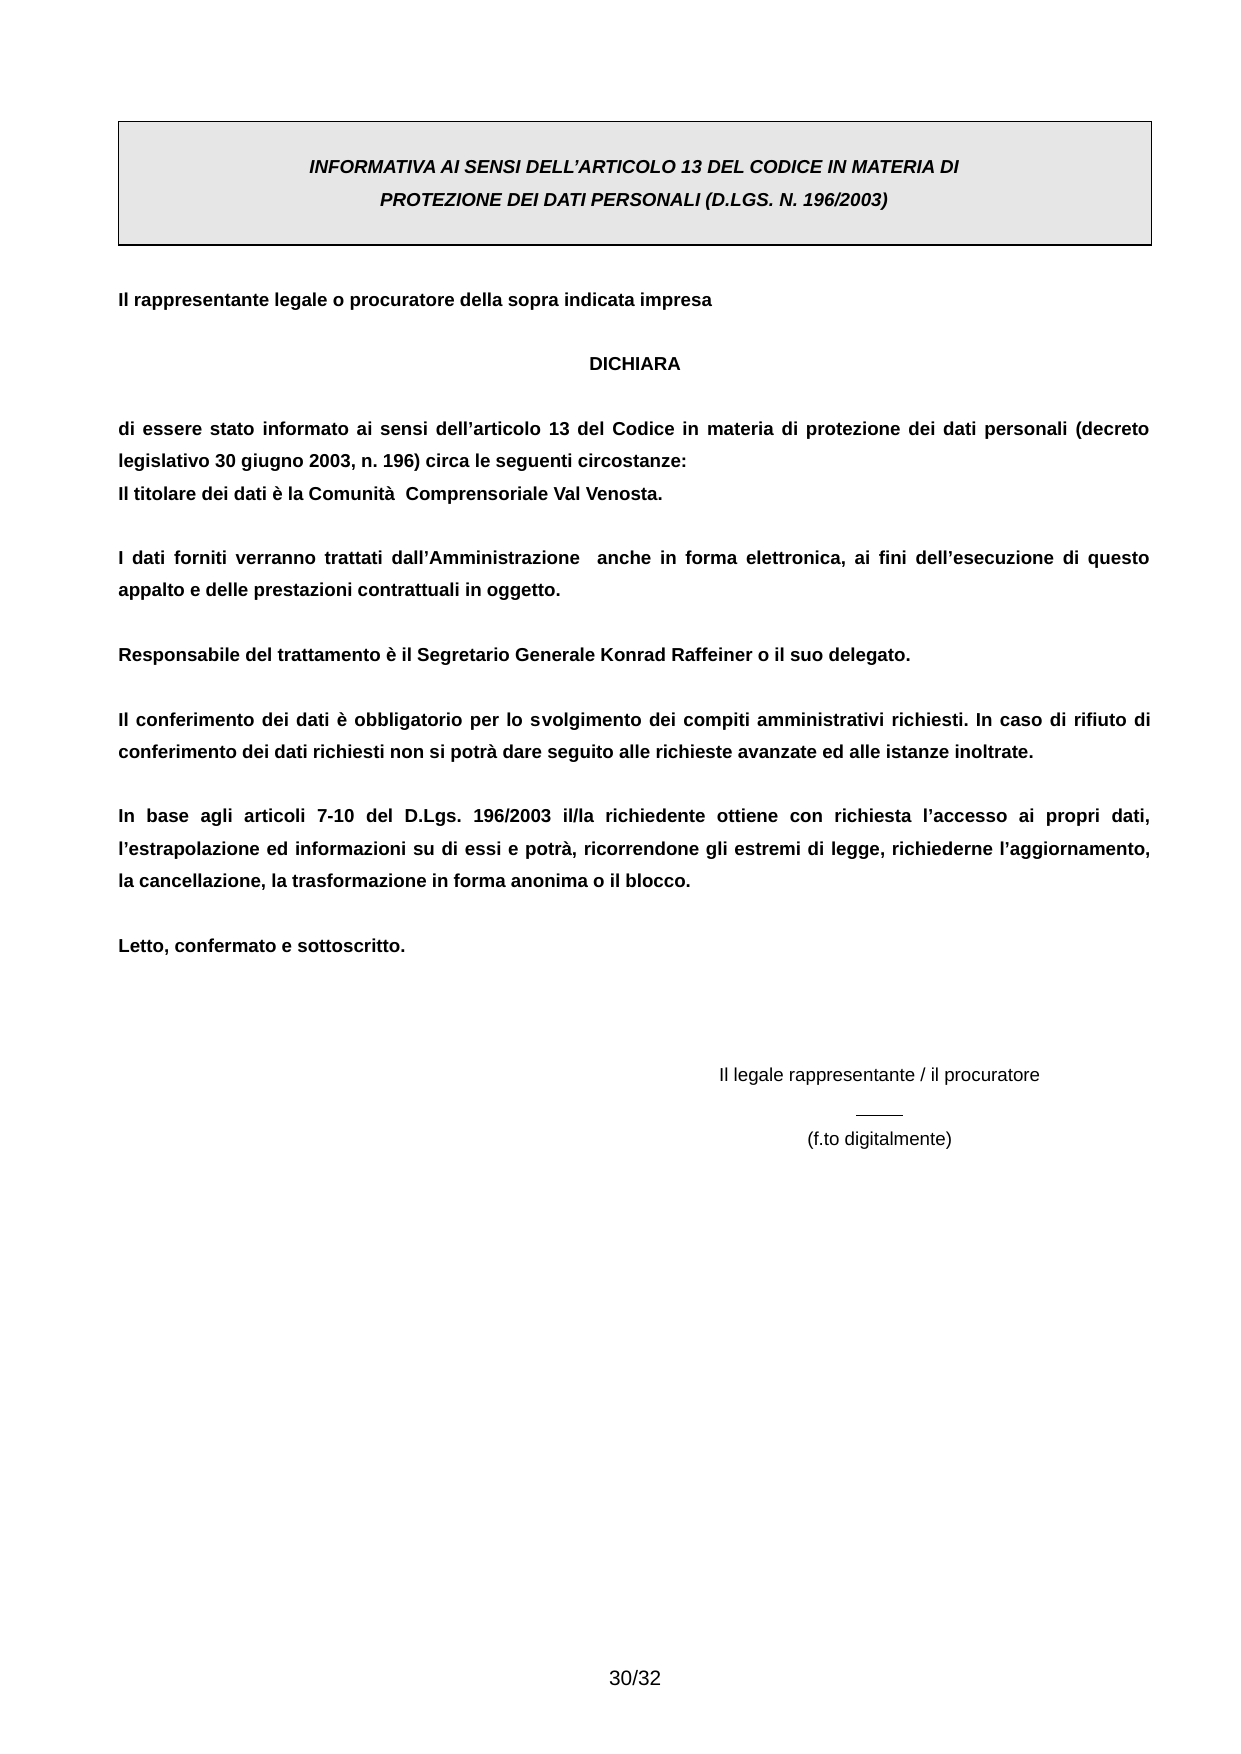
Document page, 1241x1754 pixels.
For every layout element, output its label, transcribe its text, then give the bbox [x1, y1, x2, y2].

text In base agli articoli 7-10 del D.Lgs. 196/2003 il/la richiedente ottiene con richiesta l’accesso ai propri dati, l’estrapolazione ed informazioni su di essi e potrà, ricorrendone gli estremi di legge, richiederne l’aggiornamento, la cancellazione, la trasformazione in forma anonima o il blocco. [118, 805, 1152, 891]
text Il conferimento dei dati è obbligatorio per lo svolgimento dei compiti amministrativi richiesti. In caso di rifiuto di conferimento dei dati richiesti non si potrà dare seguito alle richieste avanzate ed alle istanze inoltrate. [118, 708, 1152, 762]
text Il titolare dei dati è la Comunità Comprensoriale Val Venosta. [118, 482, 1152, 504]
text Responsabile del trattamento è il Segretario Generale Konrad Raffeiner o il suo delegato. [118, 644, 1152, 665]
text I dati forniti verranno trattati dall’Amministrazione anche in forma elettronica, ai fini dell’esecuzione di questo appalto e delle prestazioni contrattuali in oggetto. [118, 547, 1152, 601]
text PROTEZIONE DEI DATI PERSONALI (D.LGS. N. 196/2003) [119, 185, 1151, 210]
text DICHIARA [118, 353, 1152, 375]
text Il rappresentante legale o procuratore della sopra indicata impresa [118, 288, 1152, 310]
text di essere stato informato ai sensi dell’articolo 13 del Codice in materia di protezione dei dati personali (decreto legislativo 30 giugno 2003, n. 196) circa le seguenti circostanze: [118, 418, 1152, 472]
text INFORMATIVA AI SENSI DELL’ARTICOLO 13 DEL CODICE IN MATERIA DI [119, 153, 1151, 178]
table_header [118, 1031, 625, 1182]
table_header Il legale rappresentante / il procuratore (f.to digitalmente) [625, 1031, 1133, 1182]
text Letto, confermato e sottoscritto. [118, 934, 1152, 956]
